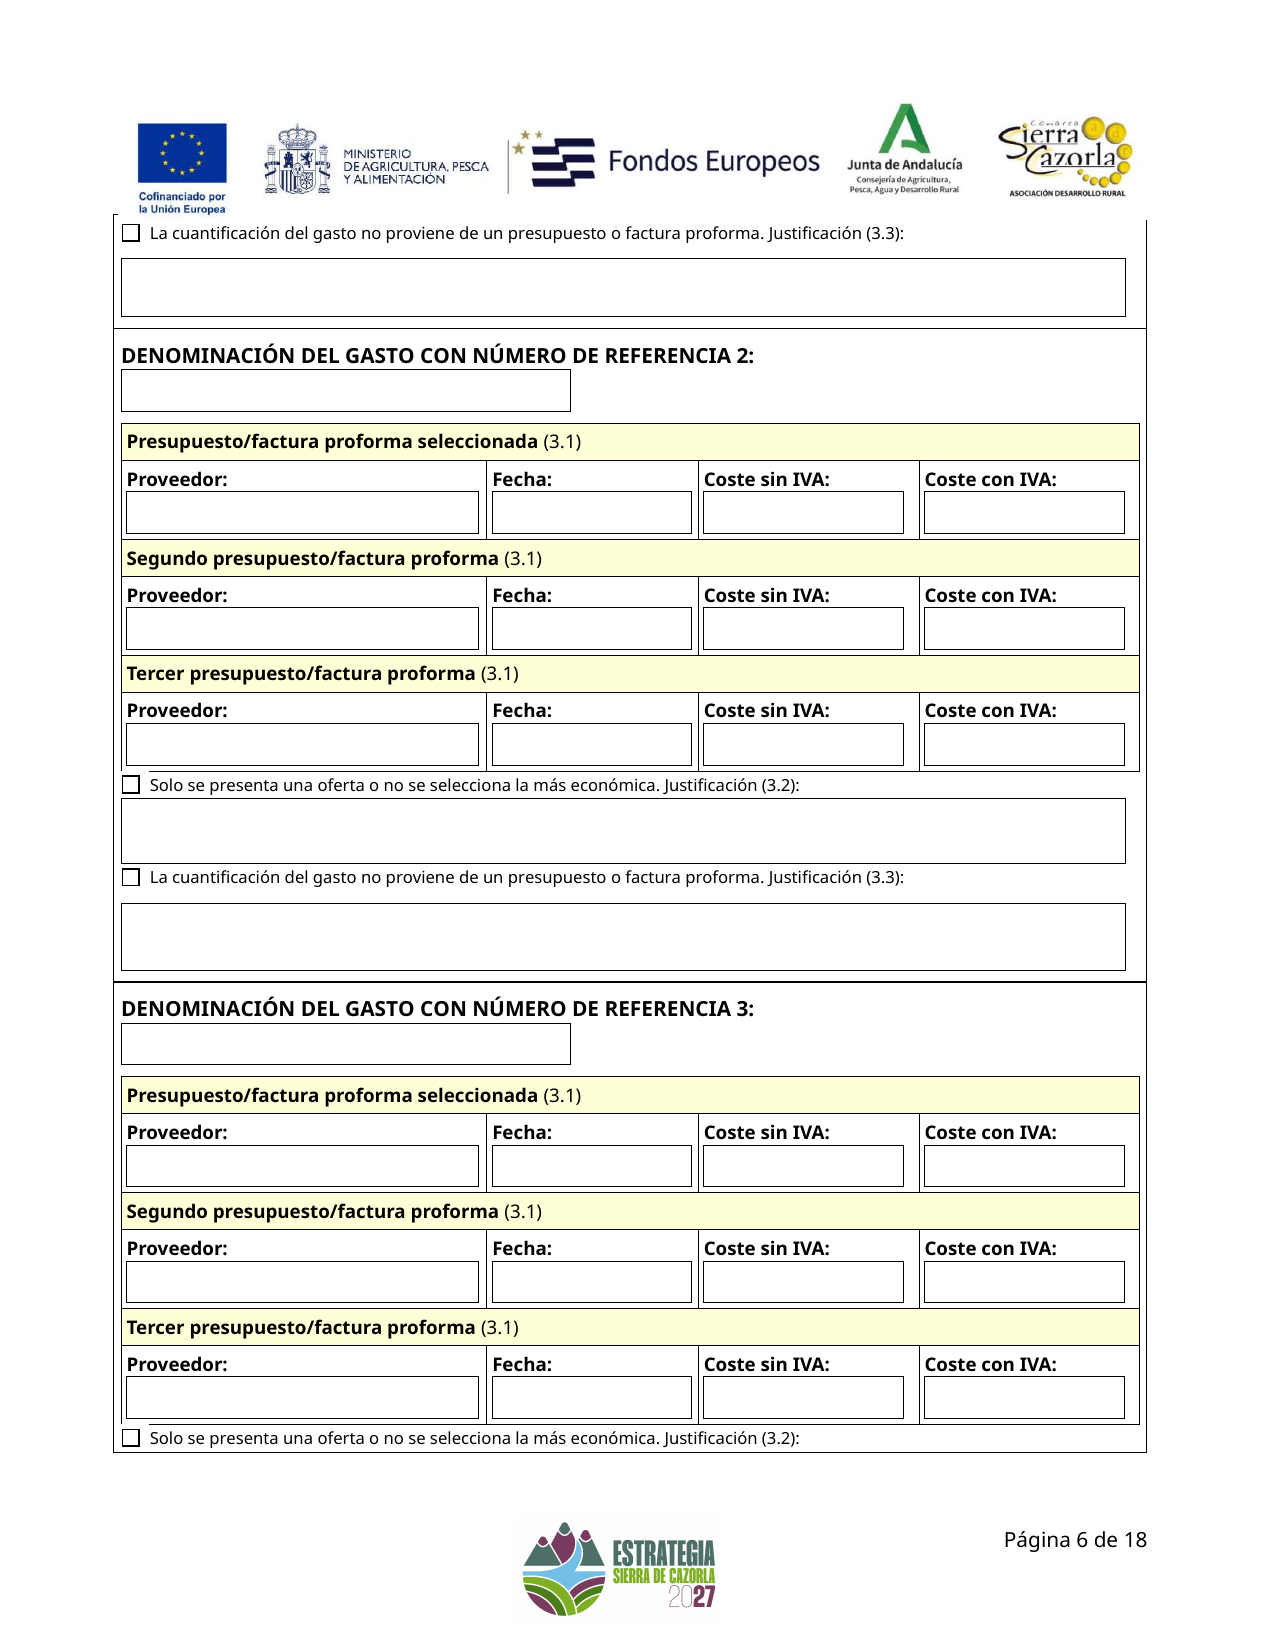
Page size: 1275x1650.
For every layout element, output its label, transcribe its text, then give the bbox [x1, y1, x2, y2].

table_cell La cuantificación del gasto no proviene de un presupuesto o factura proforma. Justificación (3.3): [114, 215, 1146, 328]
table_cell Coste con IVA: [920, 461, 1139, 539]
table_cell Coste sin IVA: [699, 1114, 919, 1192]
table_cell Fecha: [487, 577, 698, 655]
table_cell Fecha: [487, 693, 698, 771]
table_cell Coste con IVA: [920, 1114, 1139, 1192]
table_cell Coste sin IVA: [699, 1230, 919, 1308]
table_cell Segundo presupuesto/factura proforma (3.1) [122, 1193, 1139, 1229]
table_cell Coste con IVA: [920, 693, 1139, 771]
table_cell Coste con IVA: [920, 1346, 1139, 1424]
table_cell Tercer presupuesto/factura proforma (3.1) [122, 1309, 1139, 1345]
table_cell Tercer presupuesto/factura proforma (3.1) [122, 656, 1139, 692]
table_cell Fecha: [487, 1230, 698, 1308]
picture [514, 1513, 722, 1625]
table_cell DENOMINACIÓN DEL GASTO CON NÚMERO DE REFERENCIA 2: Solo se presenta una oferta o no se selecciona la más económica. Justificación (3.2): La cuantificación del gasto no proviene de un presupuesto o factura proforma. Justificación (3.3): [114, 329, 1146, 981]
table_cell Fecha: [487, 1346, 698, 1424]
table_cell Proveedor: [122, 577, 486, 655]
table_cell Coste con IVA: [920, 577, 1139, 655]
table_cell Fecha: [487, 461, 698, 539]
table_cell Coste sin IVA: [699, 693, 919, 771]
table_cell Coste sin IVA: [699, 461, 919, 539]
table_header Presupuesto/factura proforma seleccionada (3.1) [122, 424, 1139, 460]
table_cell Segundo presupuesto/factura proforma (3.1) [122, 540, 1139, 576]
table_header Presupuesto/factura proforma seleccionada (3.1) [122, 1077, 1139, 1113]
table_cell Proveedor: [122, 1346, 486, 1424]
table_cell Proveedor: [122, 1114, 486, 1192]
table_cell Proveedor: [122, 693, 486, 771]
picture [118, 96, 1148, 220]
table_cell Proveedor: [122, 461, 486, 539]
table_cell Coste sin IVA: [699, 577, 919, 655]
table_cell Coste con IVA: [920, 1230, 1139, 1308]
table_cell Fecha: [487, 1114, 698, 1192]
table_cell DENOMINACIÓN DEL GASTO CON NÚMERO DE REFERENCIA 3: Solo se presenta una oferta o no se selecciona la más económica. Justificación (3.2): [114, 983, 1146, 1452]
table_cell Proveedor: [122, 1230, 486, 1308]
table_cell Coste sin IVA: [699, 1346, 919, 1424]
